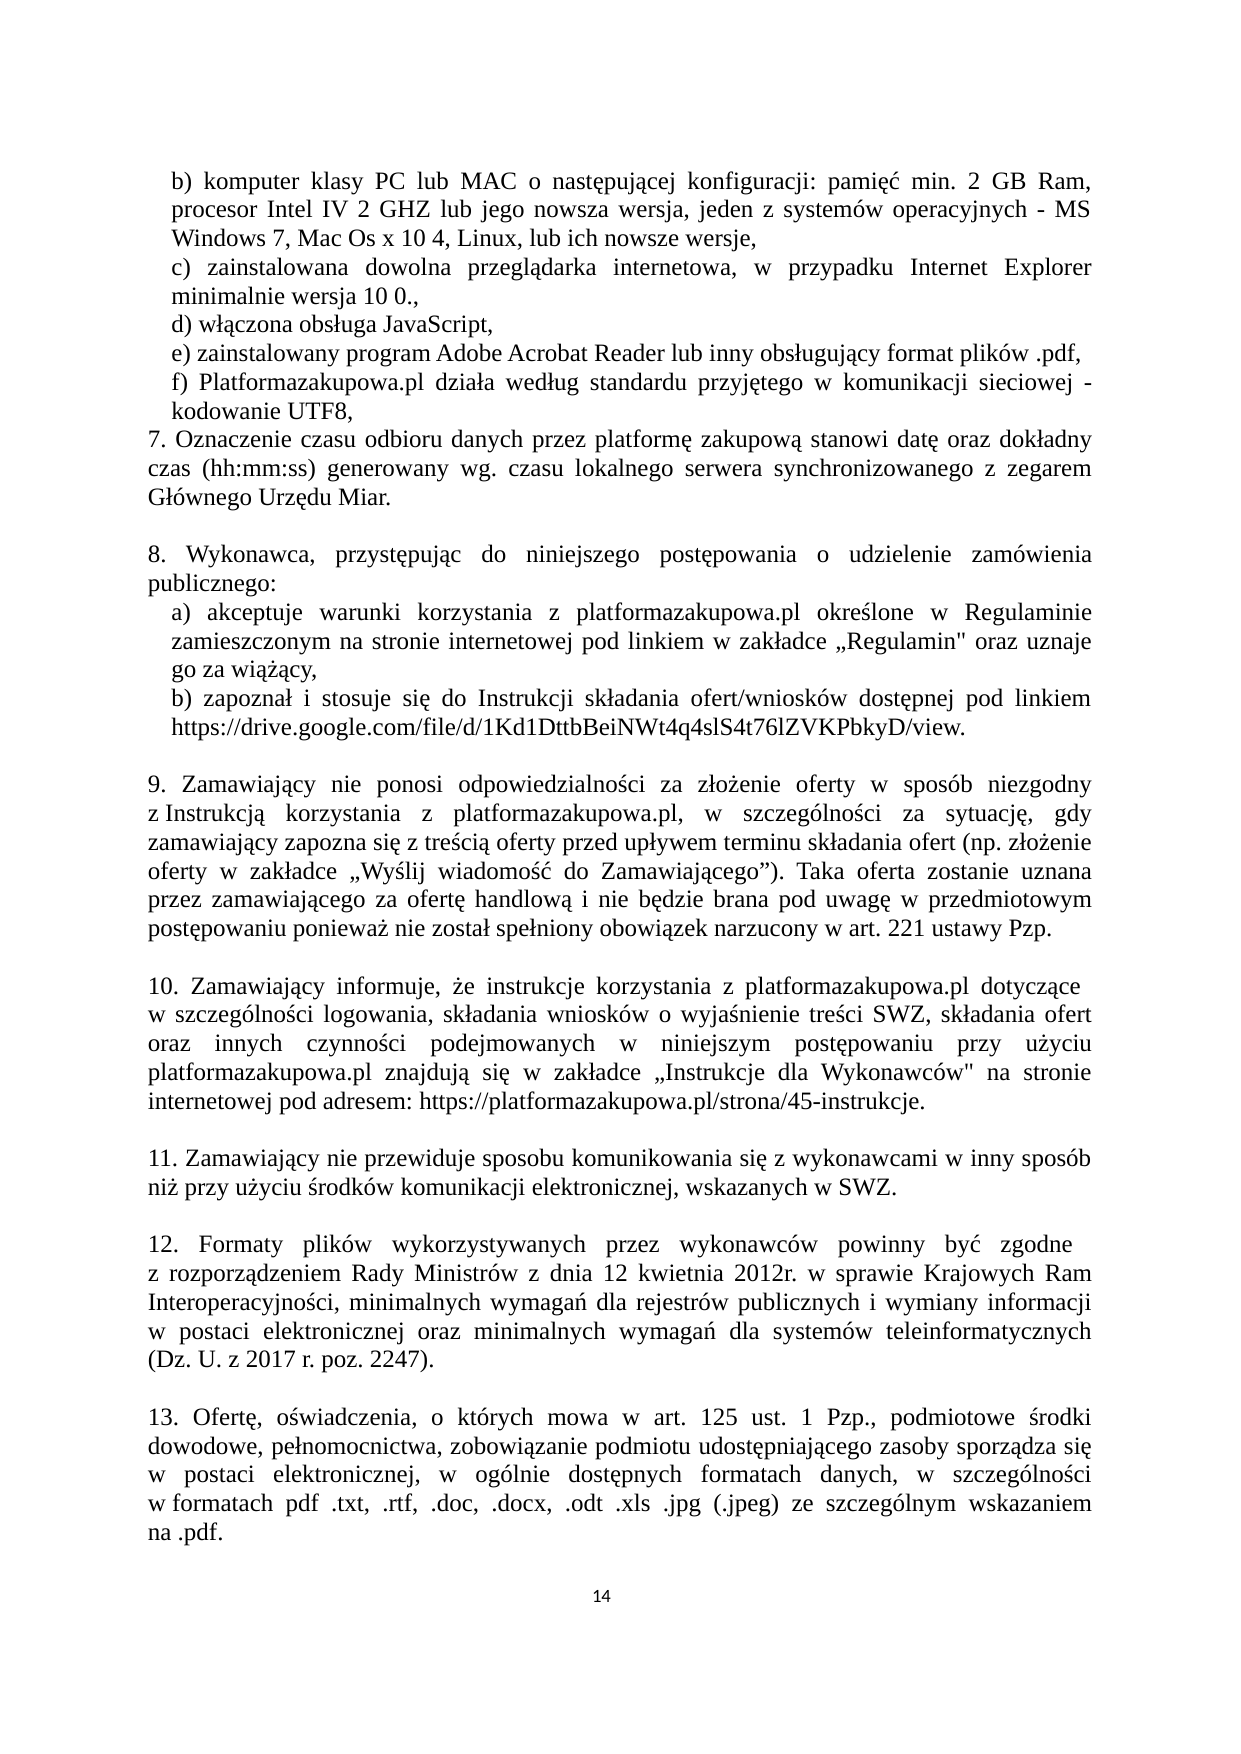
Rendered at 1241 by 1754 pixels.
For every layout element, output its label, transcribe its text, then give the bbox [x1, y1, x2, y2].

text 11. Zamawiający nie przewiduje sposobu komunikowania się z wykonawcami w inny sposób niż przy użyciu środków komunikacji elektronicznej, wskazanych w SWZ. [148, 1143, 1093, 1201]
text a) akceptuje warunki korzystania z platformazakupowa.pl określone w Regulaminie zamieszczonym na stronie internetowej pod linkiem w zakładce „Regulamin" oraz uznaje go za wiążący, [171, 597, 1093, 683]
text 7. Oznaczenie czasu odbioru danych przez platformę zakupową stanowi datę oraz dokładny czas (hh:mm:ss) generowany wg. czasu lokalnego serwera synchronizowanego z zegarem Głównego Urzędu Miar. [148, 424, 1093, 511]
text c) zainstalowana dowolna przeglądarka internetowa, w przypadku Internet Explorer minimalnie wersja 10 0., [171, 252, 1093, 309]
text 8. Wykonawca, przystępując do niniejszego postępowania o udzielenie zamówienia publicznego: [148, 539, 1093, 597]
text 12. Formaty plików wykorzystywanych przez wykonawców powinny być zgodne z rozporządzeniem Rady Ministrów z dnia 12 kwietnia 2012r. w sprawie Krajowych Ram Interoperacyjności, minimalnych wymagań dla rejestrów publicznych i wymiany informacji w postaci elektronicznej oraz minimalnych wymagań dla systemów teleinformatycznych (Dz. U. z 2017 r. poz. 2247). [148, 1229, 1093, 1373]
text 10. Zamawiający informuje, że instrukcje korzystania z platformazakupowa.pl dotyczące w szczególności logowania, składania wniosków o wyjaśnienie treści SWZ, składania ofert oraz innych czynności podejmowanych w niniejszym postępowaniu przy użyciu platformazakupowa.pl znajdują się w zakładce „Instrukcje dla Wykonawców" na stronie internetowej pod adresem: https://platformazakupowa.pl/strona/45-instrukcje. [148, 971, 1093, 1114]
text e) zainstalowany program Adobe Acrobat Reader lub inny obsługujący format plików .pdf, [171, 338, 1093, 367]
text 13. Ofertę, oświadczenia, o których mowa w art. 125 ust. 1 Pzp., podmiotowe środki dowodowe, pełnomocnictwa, zobowiązanie podmiotu udostępniającego zasoby sporządza się w postaci elektronicznej, w ogólnie dostępnych formatach danych, w szczególności w formatach pdf .txt, .rtf, .doc, .docx, .odt .xls .jpg (.jpeg) ze szczególnym wskazaniem na .pdf. [148, 1402, 1093, 1546]
text 9. Zamawiający nie ponosi odpowiedzialności za złożenie oferty w sposób niezgodny z Instrukcją korzystania z platformazakupowa.pl, w szczególności za sytuację, gdy zamawiający zapozna się z treścią oferty przed upływem terminu składania ofert (np. złożenie oferty w zakładce „Wyślij wiadomość do Zamawiającego”). Taka oferta zostanie uznana przez zamawiającego za ofertę handlową i nie będzie brana pod uwagę w przedmiotowym postępowaniu ponieważ nie został spełniony obowiązek narzucony w art. 221 ustawy Pzp. [148, 769, 1093, 942]
text b) zapoznał i stosuje się do Instrukcji składania ofert/wniosków dostępnej pod linkiem https://drive.google.com/file/d/1Kd1DttbBeiNWt4q4slS4t76lZVKPbkyD/view. [171, 683, 1093, 741]
text d) włączona obsługa JavaScript, [171, 309, 1093, 338]
text b) komputer klasy PC lub MAC o następującej konfiguracji: pamięć min. 2 GB Ram, procesor Intel IV 2 GHZ lub jego nowsza wersja, jeden z systemów operacyjnych - MS Windows 7, Mac Os x 10 4, Linux, lub ich nowsze wersje, [171, 166, 1093, 252]
text f) Platformazakupowa.pl działa według standardu przyjętego w komunikacji sieciowej - kodowanie UTF8, [171, 367, 1093, 424]
